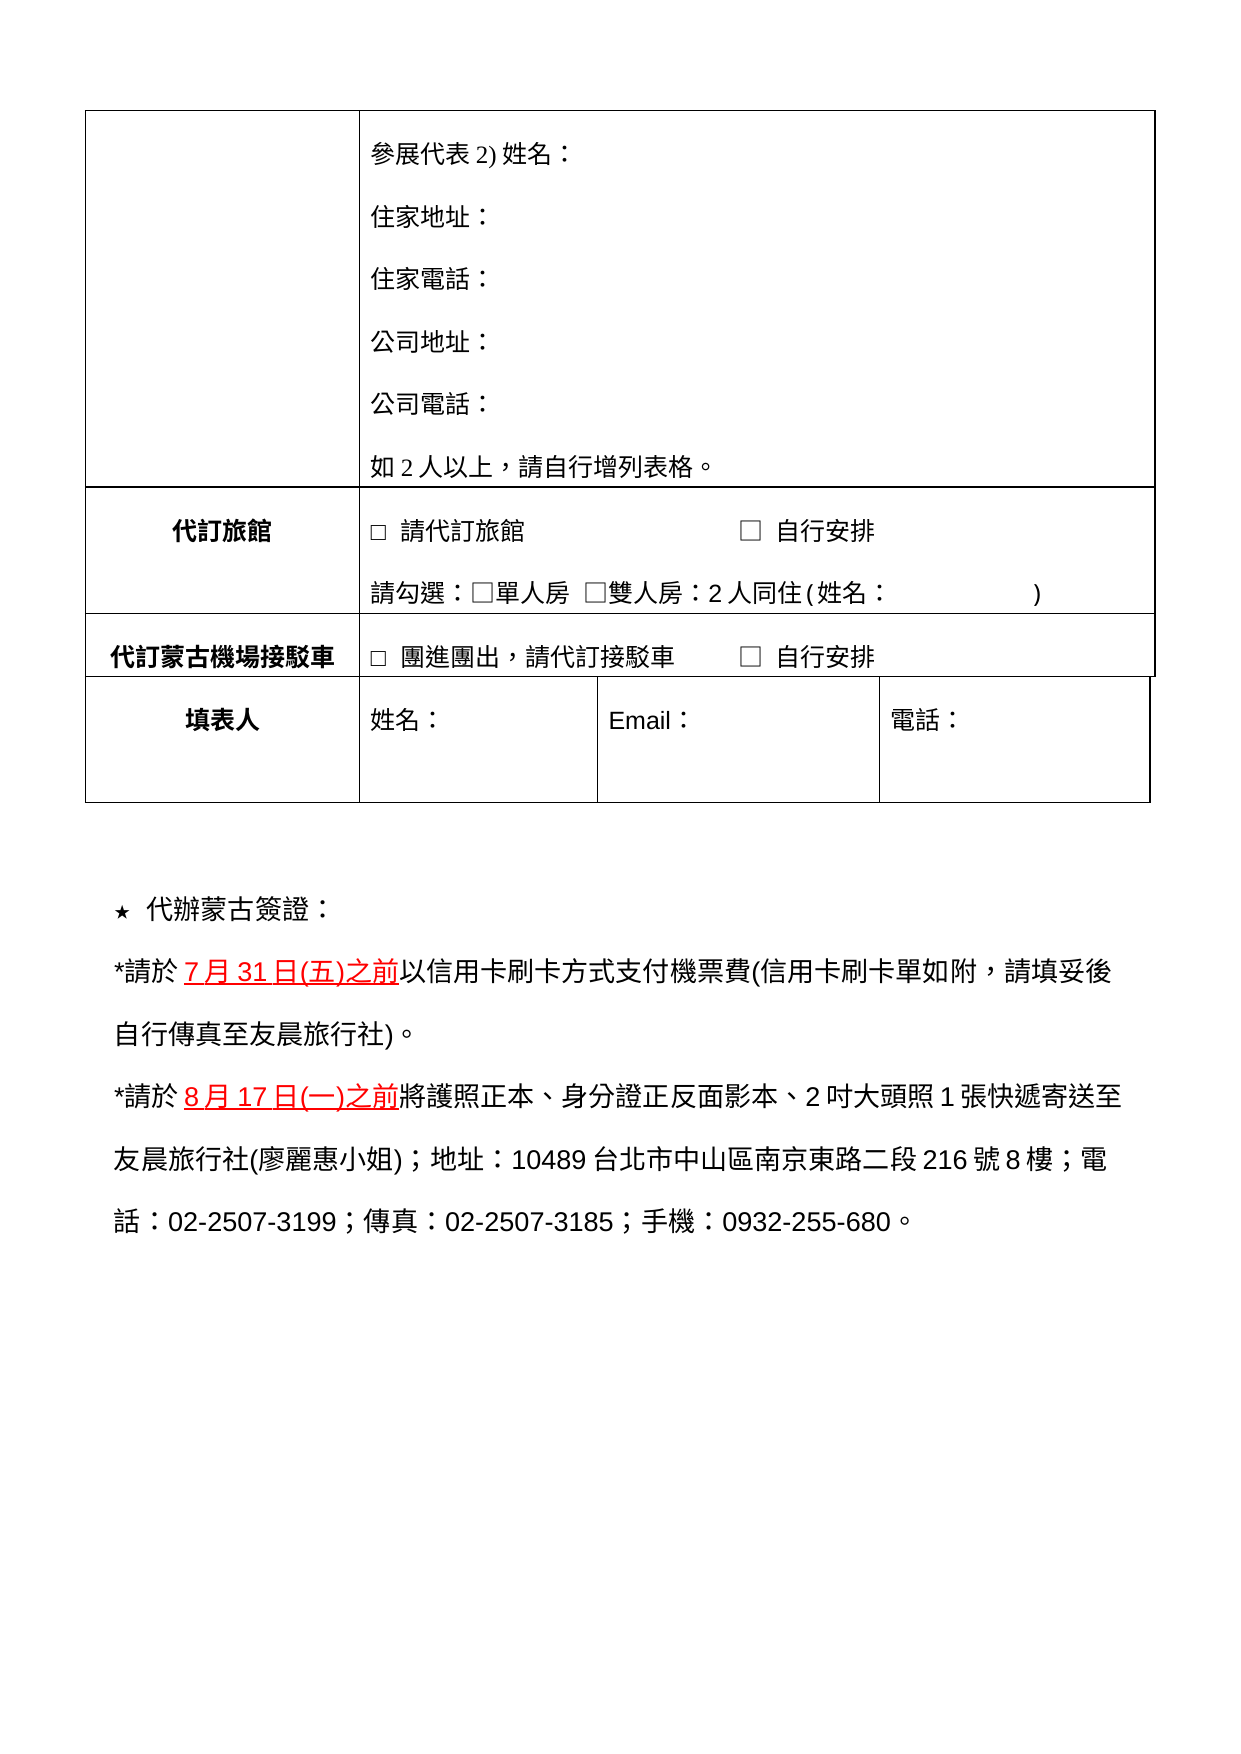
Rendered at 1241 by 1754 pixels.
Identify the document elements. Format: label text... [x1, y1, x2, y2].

text *請於7月31日(五)之前以信用卡刷卡方式支付機票費(信用卡刷卡單如附，請填妥後自行傳真至友晨旅行社)。 [1053, 928, 1125, 1053]
table_cell □ 團進團出，請代訂接駁車 □ 自行安排 [360, 614, 1154, 676]
table_cell 代訂旅館 [86, 488, 359, 612]
table_cell [1151, 677, 1155, 802]
text *請於8月17日(一)之前將護照正本、身分證正反面影本、2吋大頭照1張快遞寄送至友晨旅行社(廖麗惠小姐)；地址：10489台北市中山區南京東路二段216號8樓；電話：02-2507-3199；傳真：02-2507-3185；手機：0932-255-680。 [114, 1053, 1125, 1241]
table_cell 電話： [880, 677, 1149, 802]
table_cell 填表人 [86, 677, 359, 802]
table_cell 參展代表2) 姓名： 住家地址： 住家電話： 公司地址： 公司電話： 如2人以上，請自行增列表格。 [360, 111, 1154, 486]
table_cell 代訂蒙古機場接駁車 [86, 614, 359, 676]
text *請於7月31日(五)之前以信用卡刷卡方式支付機票費(信用卡刷卡單如附，請填妥後自行傳真至友晨旅行社)。 [114, 928, 187, 1053]
text ★ 代辦蒙古簽證： [1053, 866, 1125, 928]
table_cell [86, 111, 359, 486]
text ★ 代辦蒙古簽證： [114, 866, 187, 928]
table_cell □ 請代訂旅館 □ 自行安排 請勾選：□單人房 □雙人房：2人同住(姓名： ) [360, 488, 1154, 612]
table_cell 姓名： [360, 677, 597, 722]
table_cell Email： [598, 677, 879, 722]
